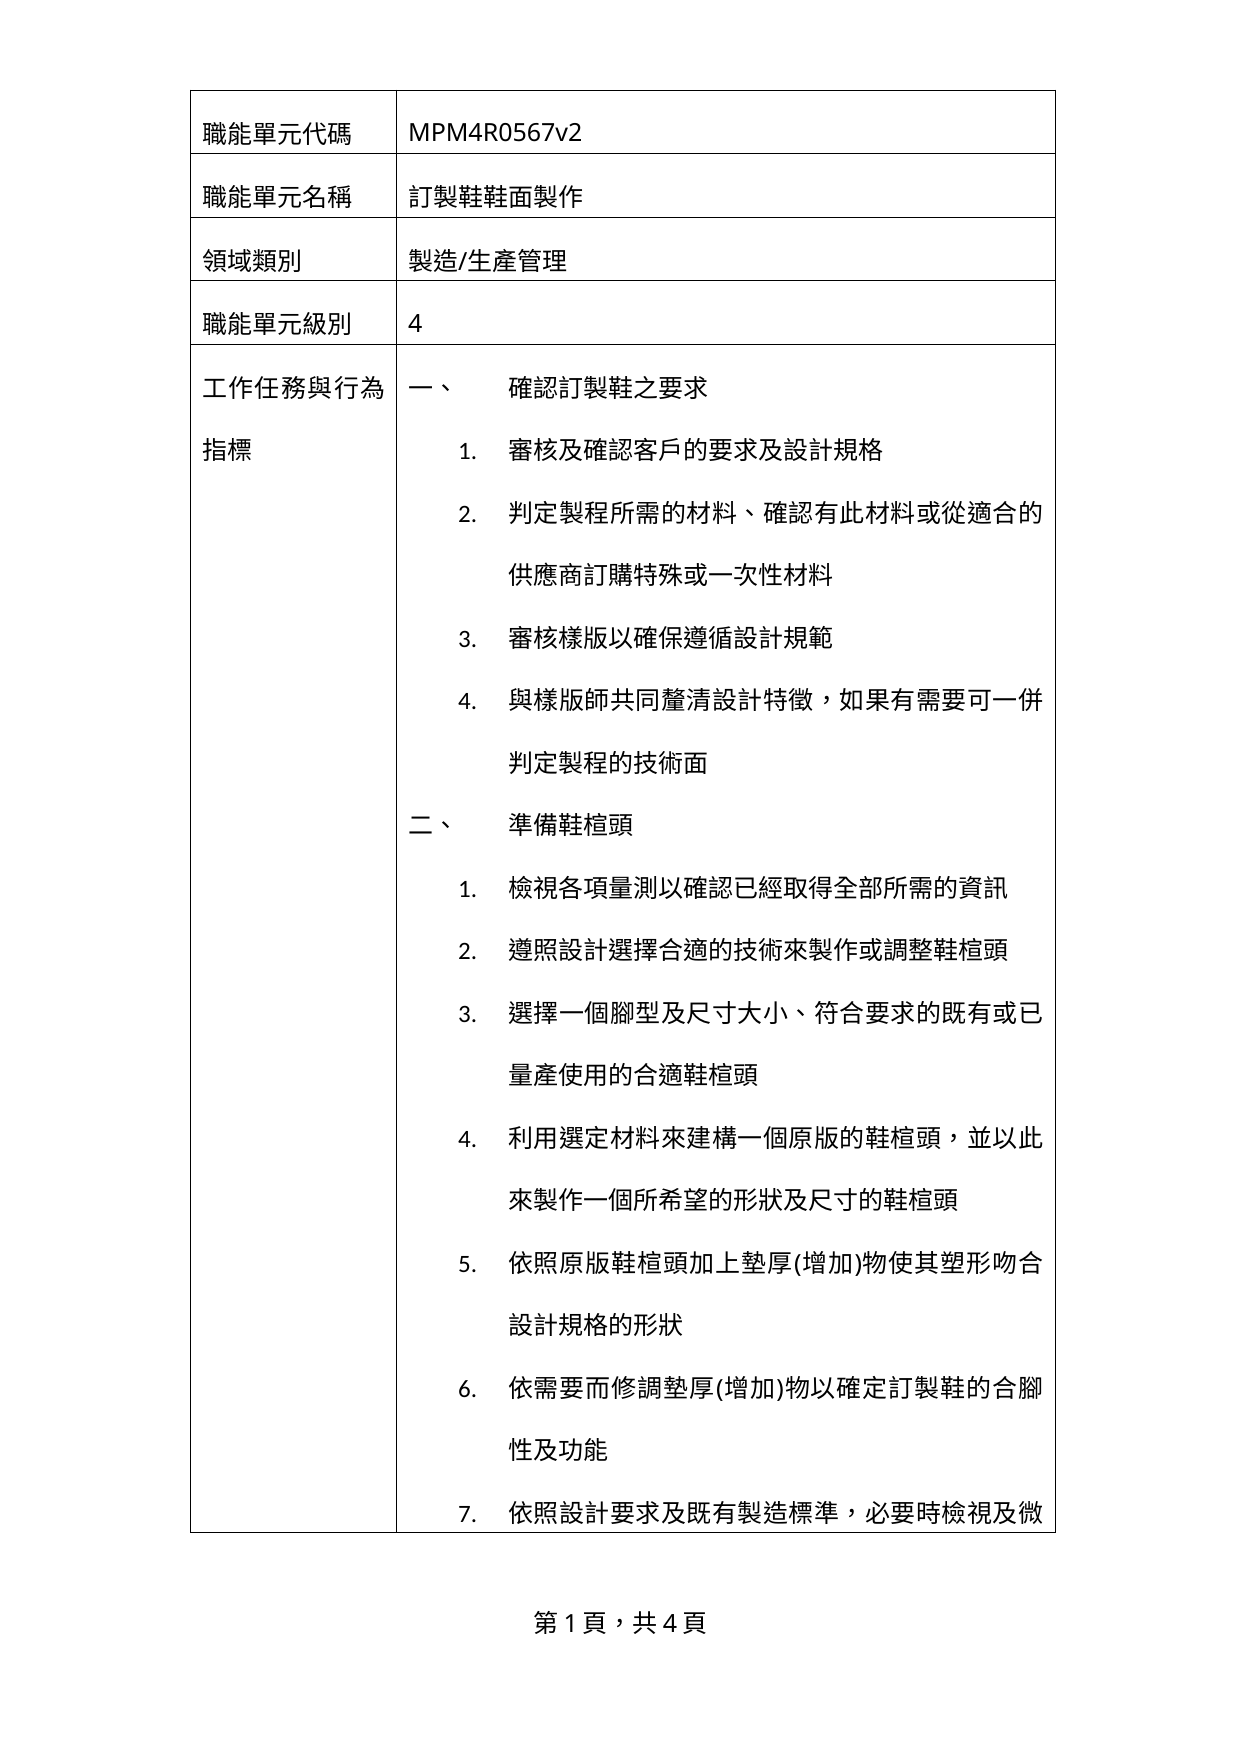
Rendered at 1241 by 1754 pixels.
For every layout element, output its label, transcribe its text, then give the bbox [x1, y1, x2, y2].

table_cell 製造/生產管理 [397, 218, 1055, 280]
table_cell 確認訂製鞋之要求 審核及確認客戶的要求及設計規格 判定製程所需的材料、確認有此材料或從適合的供應商訂購特殊或一次性材料 審核樣版以確保遵循設計規範 與樣版師共同釐清設計特徵，如果有需要可一併判定製程的技術面 準備鞋楦頭 檢視各項量測以確認已經取得全部所需的資訊 遵照設計選擇合適的技術來製作或調整鞋楦頭 選擇一個腳型及尺寸大小、符合要求的既有或已量產使用的合適鞋楦頭 利用選定材料來建構一個原版的鞋楦頭，並以此來製作一個所希望的形狀及尺寸的鞋楦頭 依照原版鞋楦頭加上墊厚(增加)物使其塑形吻合設計規格的形狀 依需要而修調墊厚(增加)物以確定訂製鞋的合腳性及功能 依照設計要求及既有製造標準，必要時檢視及微調任何墊厚物及鞋楦頭 檢查鞋楦頭是否有建構錯誤及確保鞋楦頭有遵守設計規格 前置準備及製作零件 根據職業安全衛生守則來架設工作臺、工具及設備 取得各細部分片材料，並為單次及多次剪裁正確擺放材料 根據樣版規格來剪裁一片片材料 一片片剪裁完成的材料，依據工作單及工廠規格加以標示正確的尺寸、記號、數量與蓋章 根據工作場所要求及合適方式及設備，來前置準備各細部分片材料(例如削皮) 剪裁或裁斷皮革 架設與準備工作檯工具及設備 正確的評估、測量、標記及擺設皮革以便裁剪 使用裁切刀(斬刀)來達成最佳的材料利用率 根據企業品質標準及考量皮料傷疤、配雙來手動或機械剪裁各細部分片 根據合適的皮性餘裕以手動或機械而最佳化配雙裁切各細部分片 依樣版及設計要求來檢查工作 準備及製作鞋面 檢查各鞋面分片並將其正確的疊放 設置並調整針車機與選擇針線 根據規格測試針車及設定並測試線跡(針距)長度、縫線張力 交互使用手動或電動來車縫鞋面 以針車完成車縫，並將線頭修掉來達到預定的結果 依照樣版及設計要求檢查鞋面 執行最後品質檢查作業 檢查最終產品以確保達成工作場所品質要求 依照工作程序處理產品錯誤 根據工作場所程序捆裝、堆疊、儲存或運送鞋面及零件 記錄處理程序與錯誤 [397, 345, 1055, 1532]
table_header MPM4R0567v2 [397, 91, 1055, 153]
table_cell 4 [397, 281, 1055, 344]
table_cell 職能單元級別 [191, 281, 396, 344]
table_cell 職能單元名稱 [191, 154, 396, 217]
table_cell 工作任務與行為指標 [191, 345, 396, 1532]
table_cell 訂製鞋鞋面製作 [397, 154, 1055, 217]
table_cell 領域類別 [191, 218, 396, 280]
table_header 職能單元代碼 [191, 91, 396, 153]
